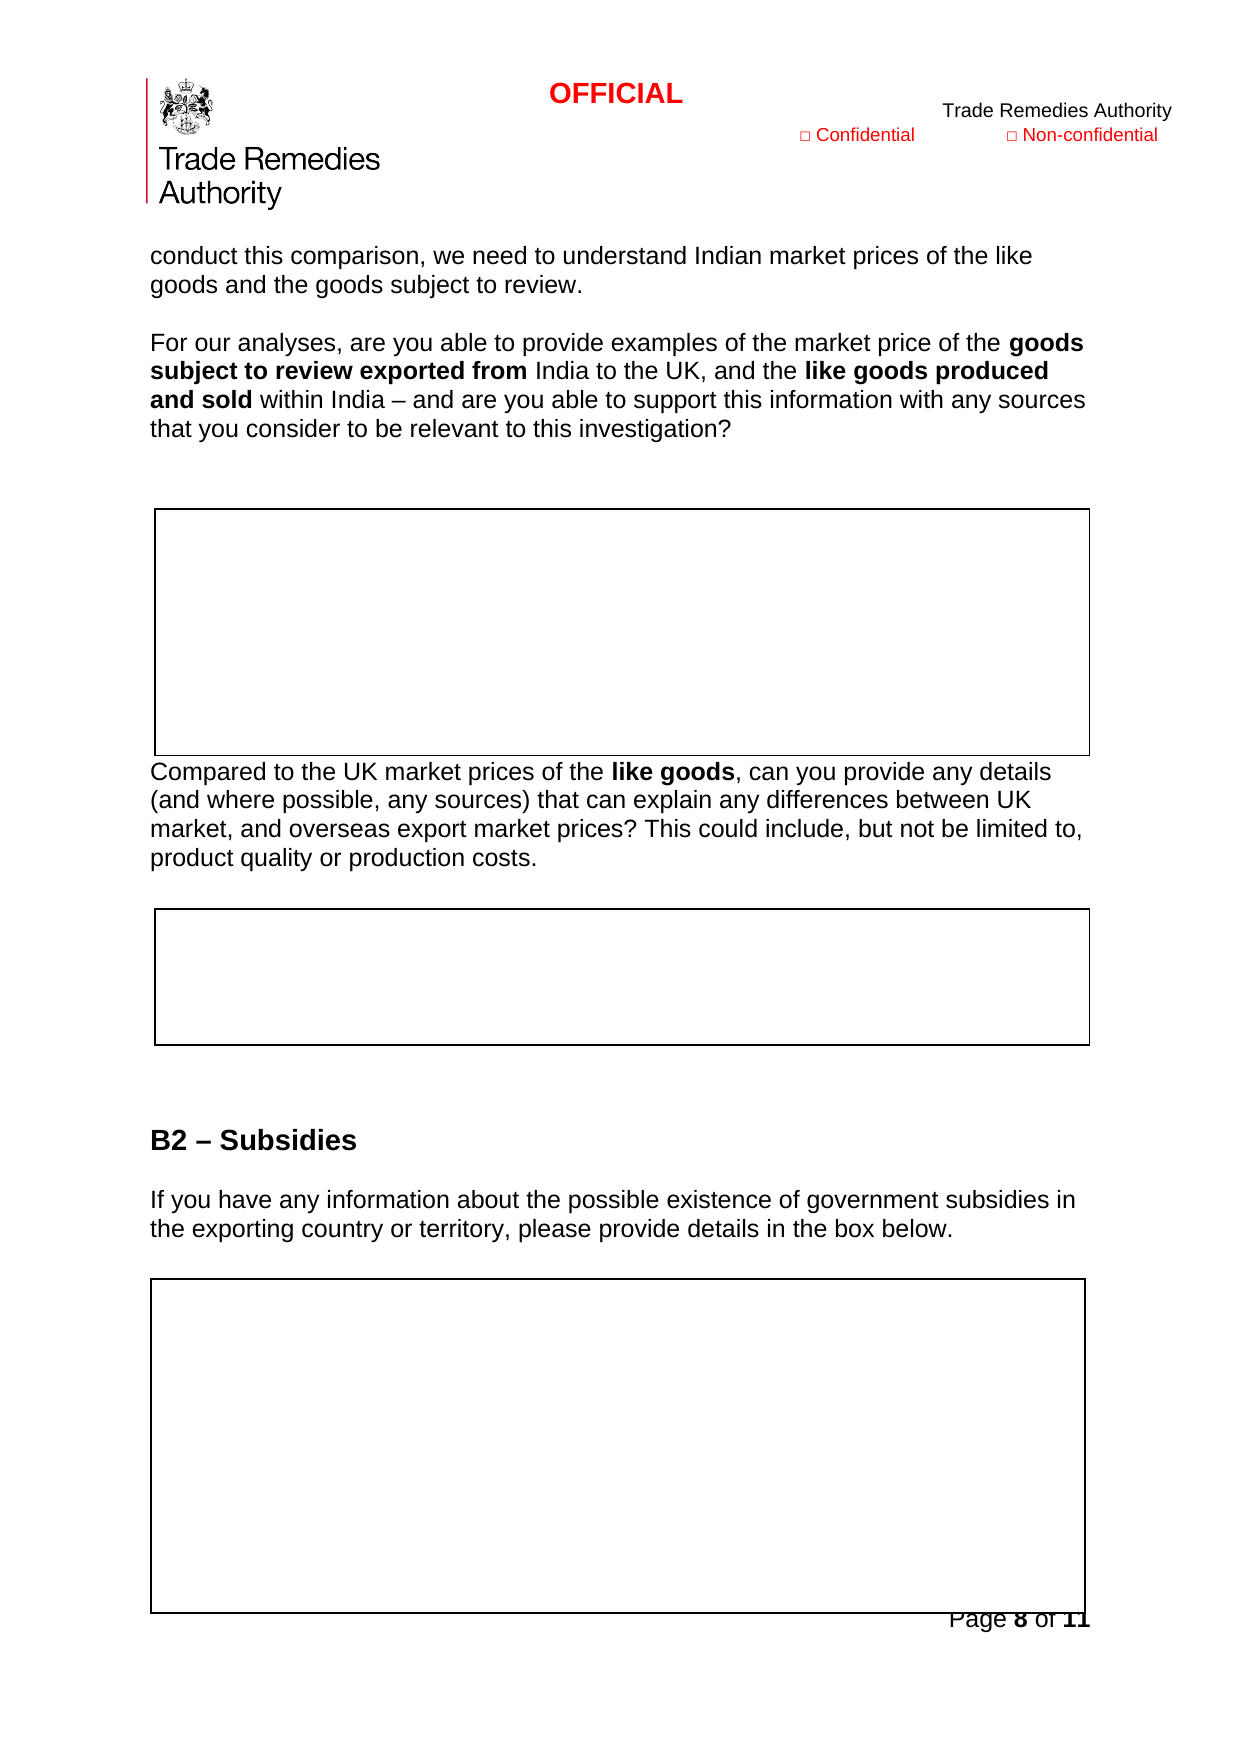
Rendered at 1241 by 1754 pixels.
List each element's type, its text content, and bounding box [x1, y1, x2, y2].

text For our analyses, are you able to provide examples of the market price of the goods subject to review exported from India to the UK, and the like goods produced and sold within India – and are you able to support this information with any sources that you consider to be relevant to this investigation? [150, 327, 1090, 442]
text Compared to the UK market prices of the like goods, can you provide any details (and where possible, any sources) that can explain any differences between UK market, and overseas export market prices? This could include, but not be limited to, product quality or production costs. [150, 529, 1090, 871]
text conduct this comparison, we need to understand Indian market prices of the like goods and the goods subject to review. [150, 241, 1090, 299]
subtitle B2 – Subsidies [150, 1123, 1090, 1156]
text If you have any information about the possible existence of government subsidies in the exporting country or territory, please provide details in the box below. [150, 1185, 1090, 1242]
